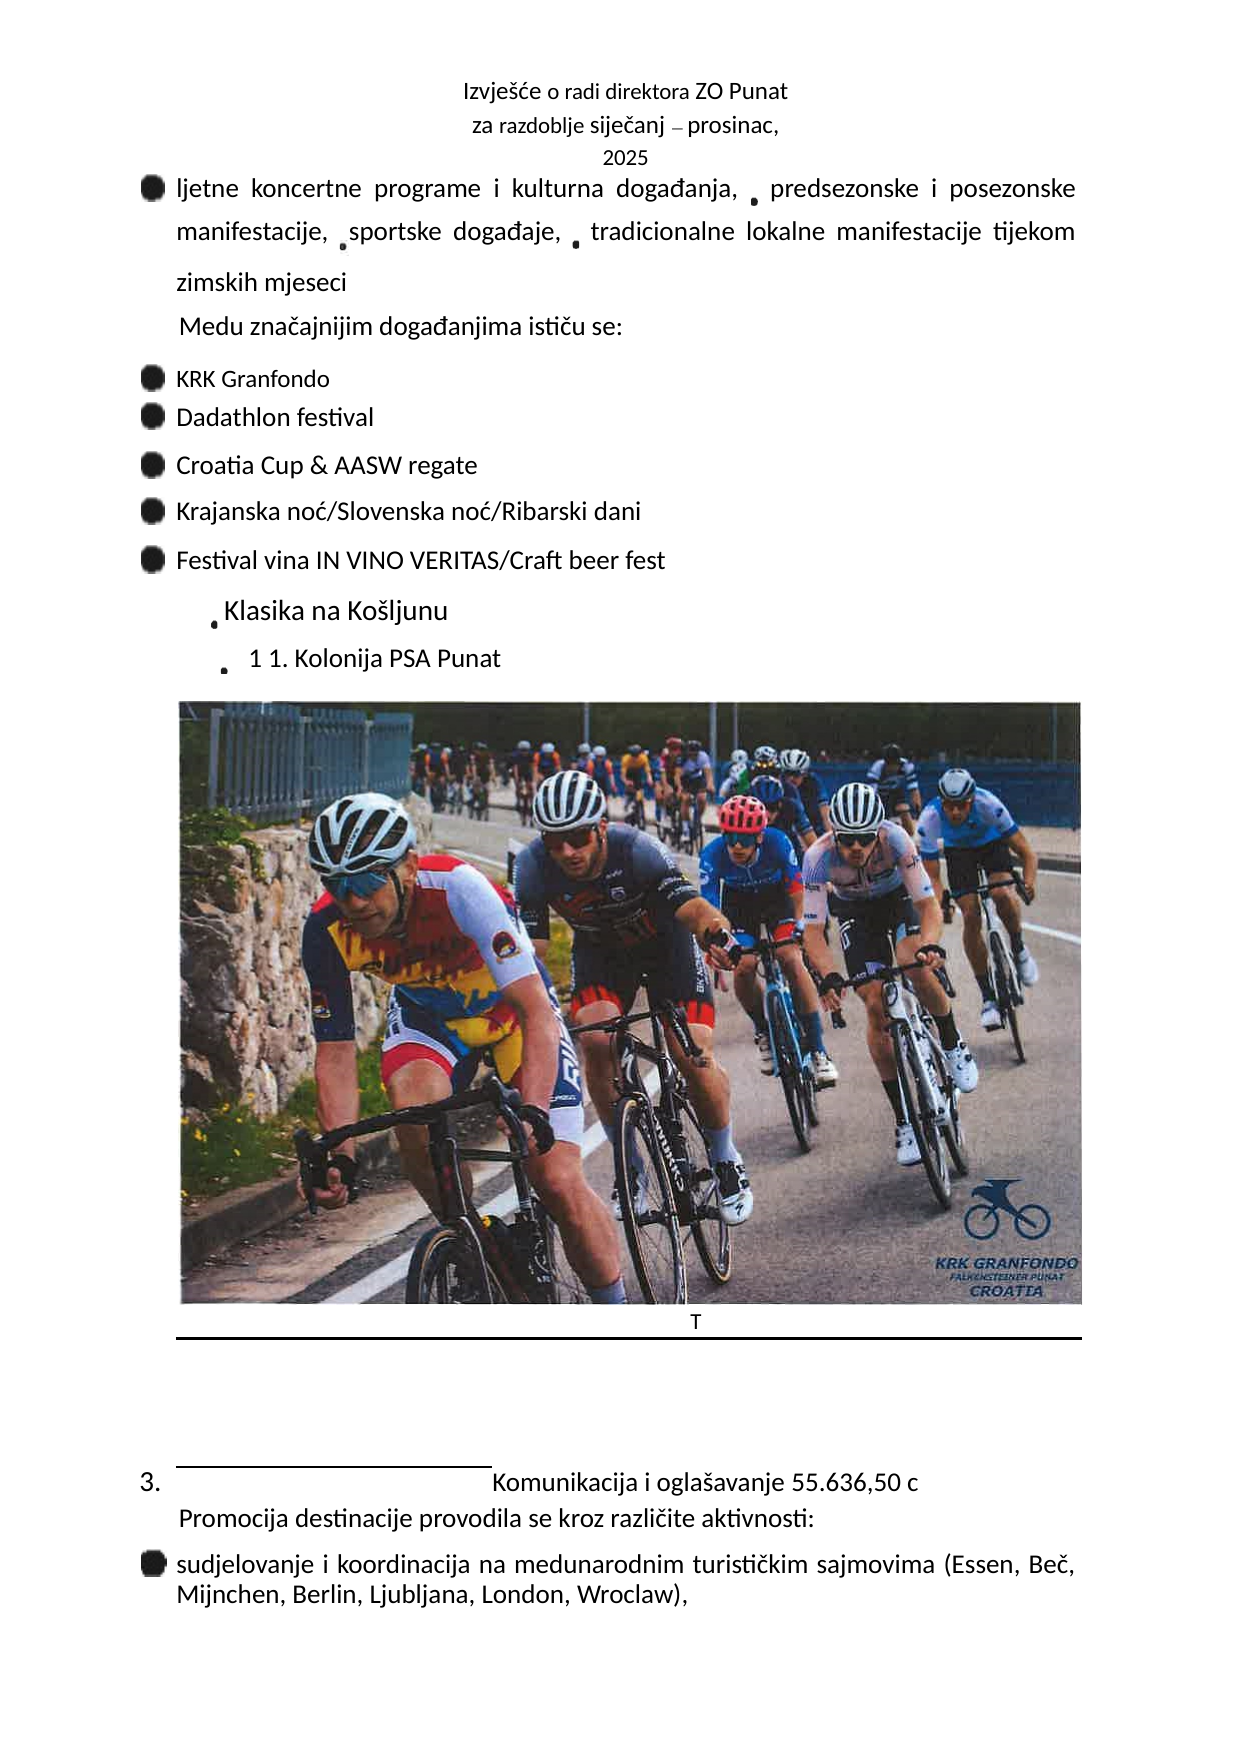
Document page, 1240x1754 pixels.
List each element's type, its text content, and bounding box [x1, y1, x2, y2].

list Krajanska noć/Slovenska noć/Ribarski dani [140, 497, 1076, 527]
text Promocija destinacije provodila se kroz različite aktivnosti: [178, 1503, 1076, 1533]
list Festival vina IN VINO VERITAS/Craft beer fest [140, 545, 1076, 575]
list KRK Granfondo [140, 363, 1076, 393]
list Dadathlon festival [140, 402, 1076, 432]
subtitle Klasika na Košljunu [211, 592, 1081, 628]
list Croatia Cup & AASW regate [140, 451, 1076, 481]
text T [310, 1307, 1081, 1335]
list Komunikacija i oglašavanje 55.636,50 c [139, 1466, 1076, 1498]
text Medu značajnijim događanjima ističu se: [178, 311, 1076, 342]
text 1 1. Kolonija PSA Punat [176, 643, 1081, 674]
list ljetne koncertne programe i kulturna događanja, predsezonske i posezonske manifestacije, sportske događaje, tradicionalne lokalne manifestacije tijekom zimskih mjeseci [140, 172, 1076, 298]
list sudjelovanje i koordinacija na medunarodnim turističkim sajmovima (Essen, Beč, Mijnchen, Berlin, Ljubljana, London, Wroclaw), [141, 1549, 1076, 1610]
